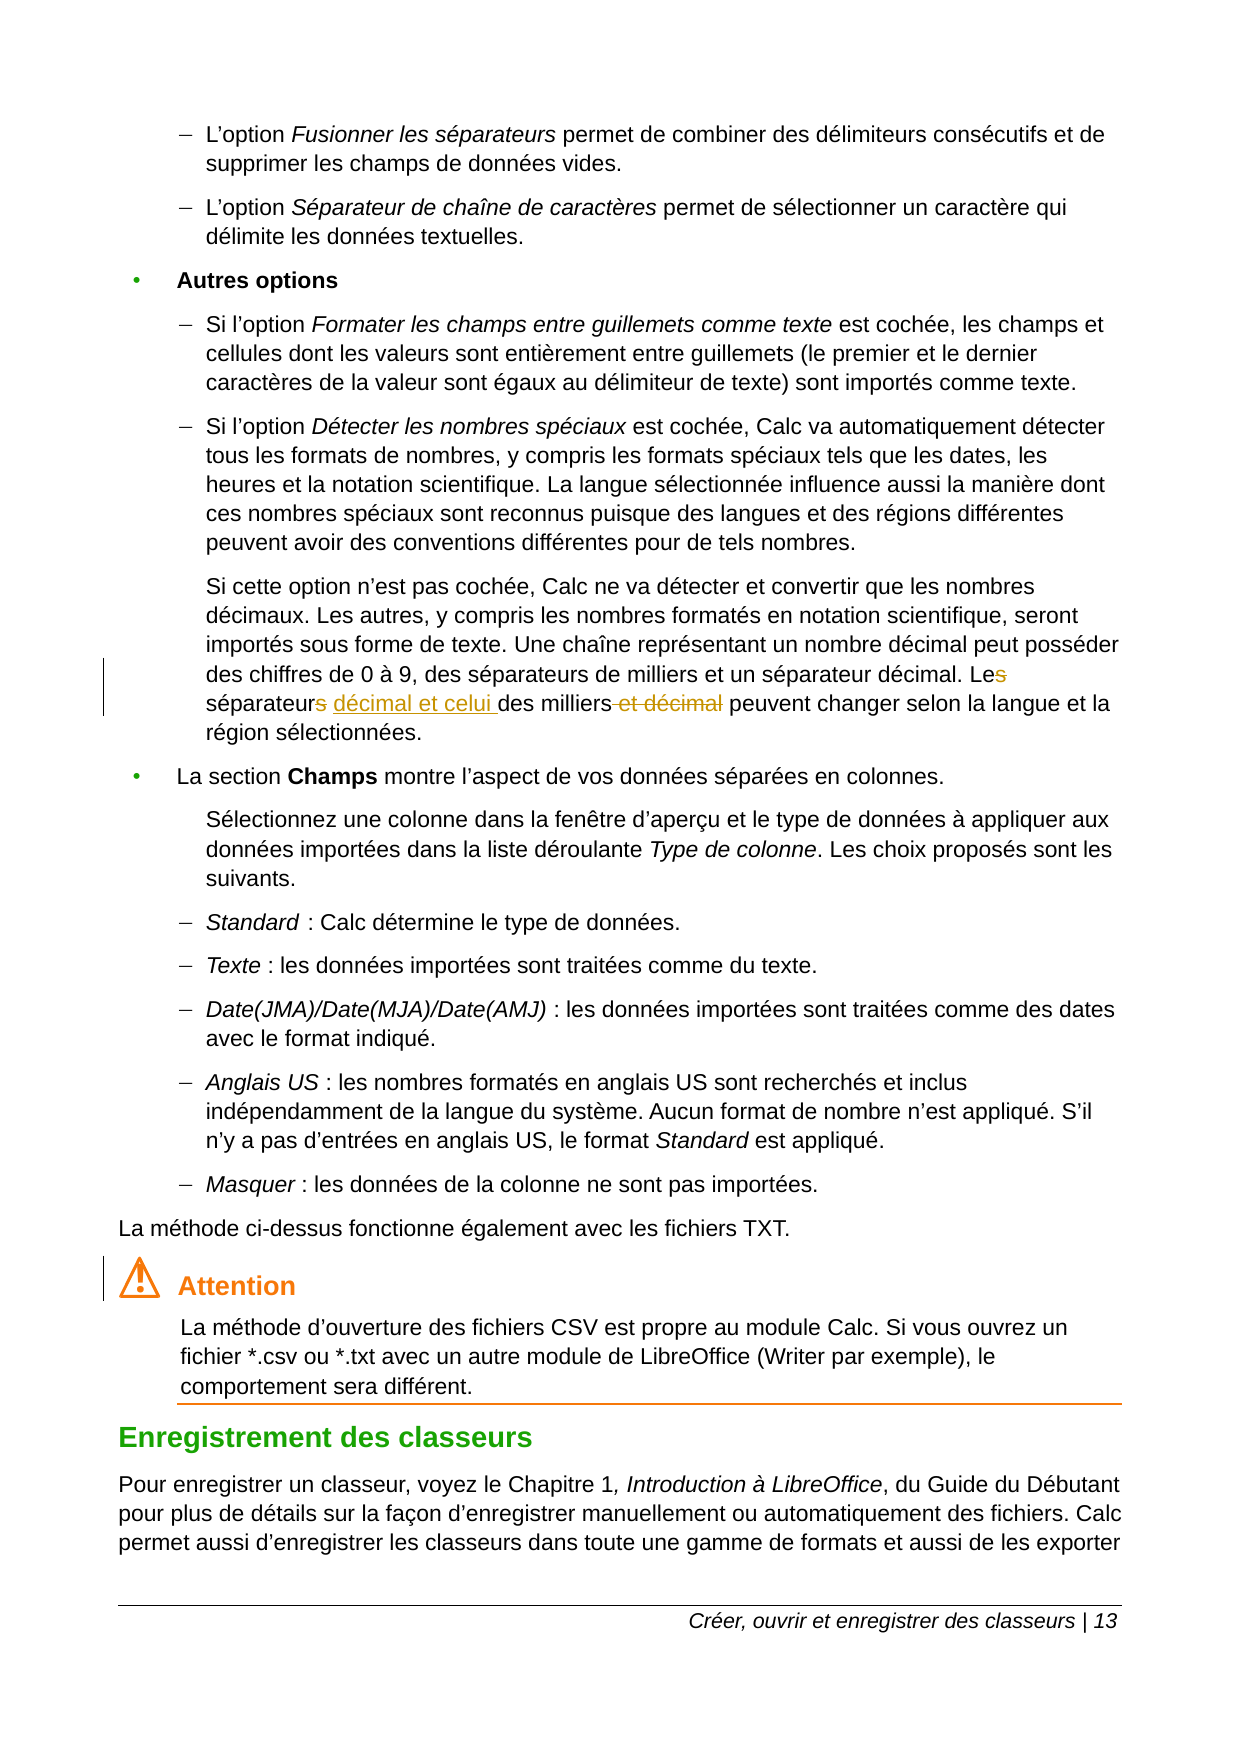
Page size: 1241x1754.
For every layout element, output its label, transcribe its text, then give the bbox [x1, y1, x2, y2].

list Date(JMA)/Date(MJA)/Date(AMJ) : les données importées sont traitées comme des dates avec le format indiqué. [176, 993, 1122, 1051]
list Anglais US : les nombres formatés en anglais US sont recherchés et inclus indépendamment de la langue du système. Aucun format de nombre n’est appliqué. S’il n’y a pas d’entrées en anglais US, le format Standard est appliqué. [176, 1066, 1122, 1153]
list L’option Fusionner les séparateurs permet de combiner des délimiteurs consécutifs et de supprimer les champs de données vides. [176, 118, 1122, 176]
list La section Champs montre l’aspect de vos données séparées en colonnes. [133, 760, 1122, 789]
list Sélectionnez une colonne dans la fenêtre d’aperçu et le type de données à appliquer aux données importées dans la liste déroulante Type de colonne. Les choix proposés sont les suivants. [176, 803, 1122, 891]
list Autres options [133, 264, 1122, 293]
text Pour enregistrer un classeur, voyez le Chapitre 1, Introduction à LibreOffice, du Guide du Débutant pour plus de détails sur la façon d’enregistrer manuellement ou automatiquement des fichiers. Calc permet aussi d’enregistrer les classeurs dans toute une gamme de formats et aussi de les exporter [118, 1468, 1122, 1555]
subtitle Enregistrement des classeurs [118, 1419, 1122, 1453]
list Texte : les données importées sont traitées comme du texte. [176, 949, 1122, 978]
text La méthode ci-dessus fonctionne également avec les fichiers TXT. [118, 1212, 1122, 1241]
list Si l’option Formater les champs entre guillemets comme texte est cochée, les champs et cellules dont les valeurs sont entièrement entre guillemets (le premier et le dernier caractères de la valeur sont égaux au délimiteur de texte) sont importés comme texte. [176, 308, 1122, 395]
list Si cette option n’est pas cochée, Calc ne va détecter et convertir que les nombres décimaux. Les autres, y compris les nombres formatés en notation scientifique, seront importés sous forme de texte. Une chaîne représentant un nombre décimal peut posséder des chiffres de 0 à 9, des séparateurs de milliers et un séparateur décimal. Le séparateur décimal et celui des milliers peuvent changer selon la langue et la région sélectionnées. [176, 570, 1122, 745]
text La méthode d’ouverture des fichiers CSV est propre au module Calc. Si vous ouvrez un fichier *.csv ou *.txt avec un autre module de LibreOffice (Writer par exemple), le comportement sera différent. [177, 1309, 1122, 1403]
list Standard : Calc détermine le type de données. [176, 906, 1122, 935]
list Si l’option Détecter les nombres spéciaux est cochée, Calc va automatiquement détecter tous les formats de nombres, y compris les formats spéciaux tels que les dates, les heures et la notation scientifique. La langue sélectionnée influence aussi la manière dont ces nombres spéciaux sont reconnus puisque des langues et des régions différentes peuvent avoir des conventions différentes pour de tels nombres. [176, 410, 1122, 556]
list L’option Séparateur de chaîne de caractères permet de sélectionner un caractère qui délimite les données textuelles. [176, 191, 1122, 249]
list Masquer : les données de la colonne ne sont pas importées. [176, 1168, 1122, 1197]
list Attention [118, 1256, 1122, 1301]
